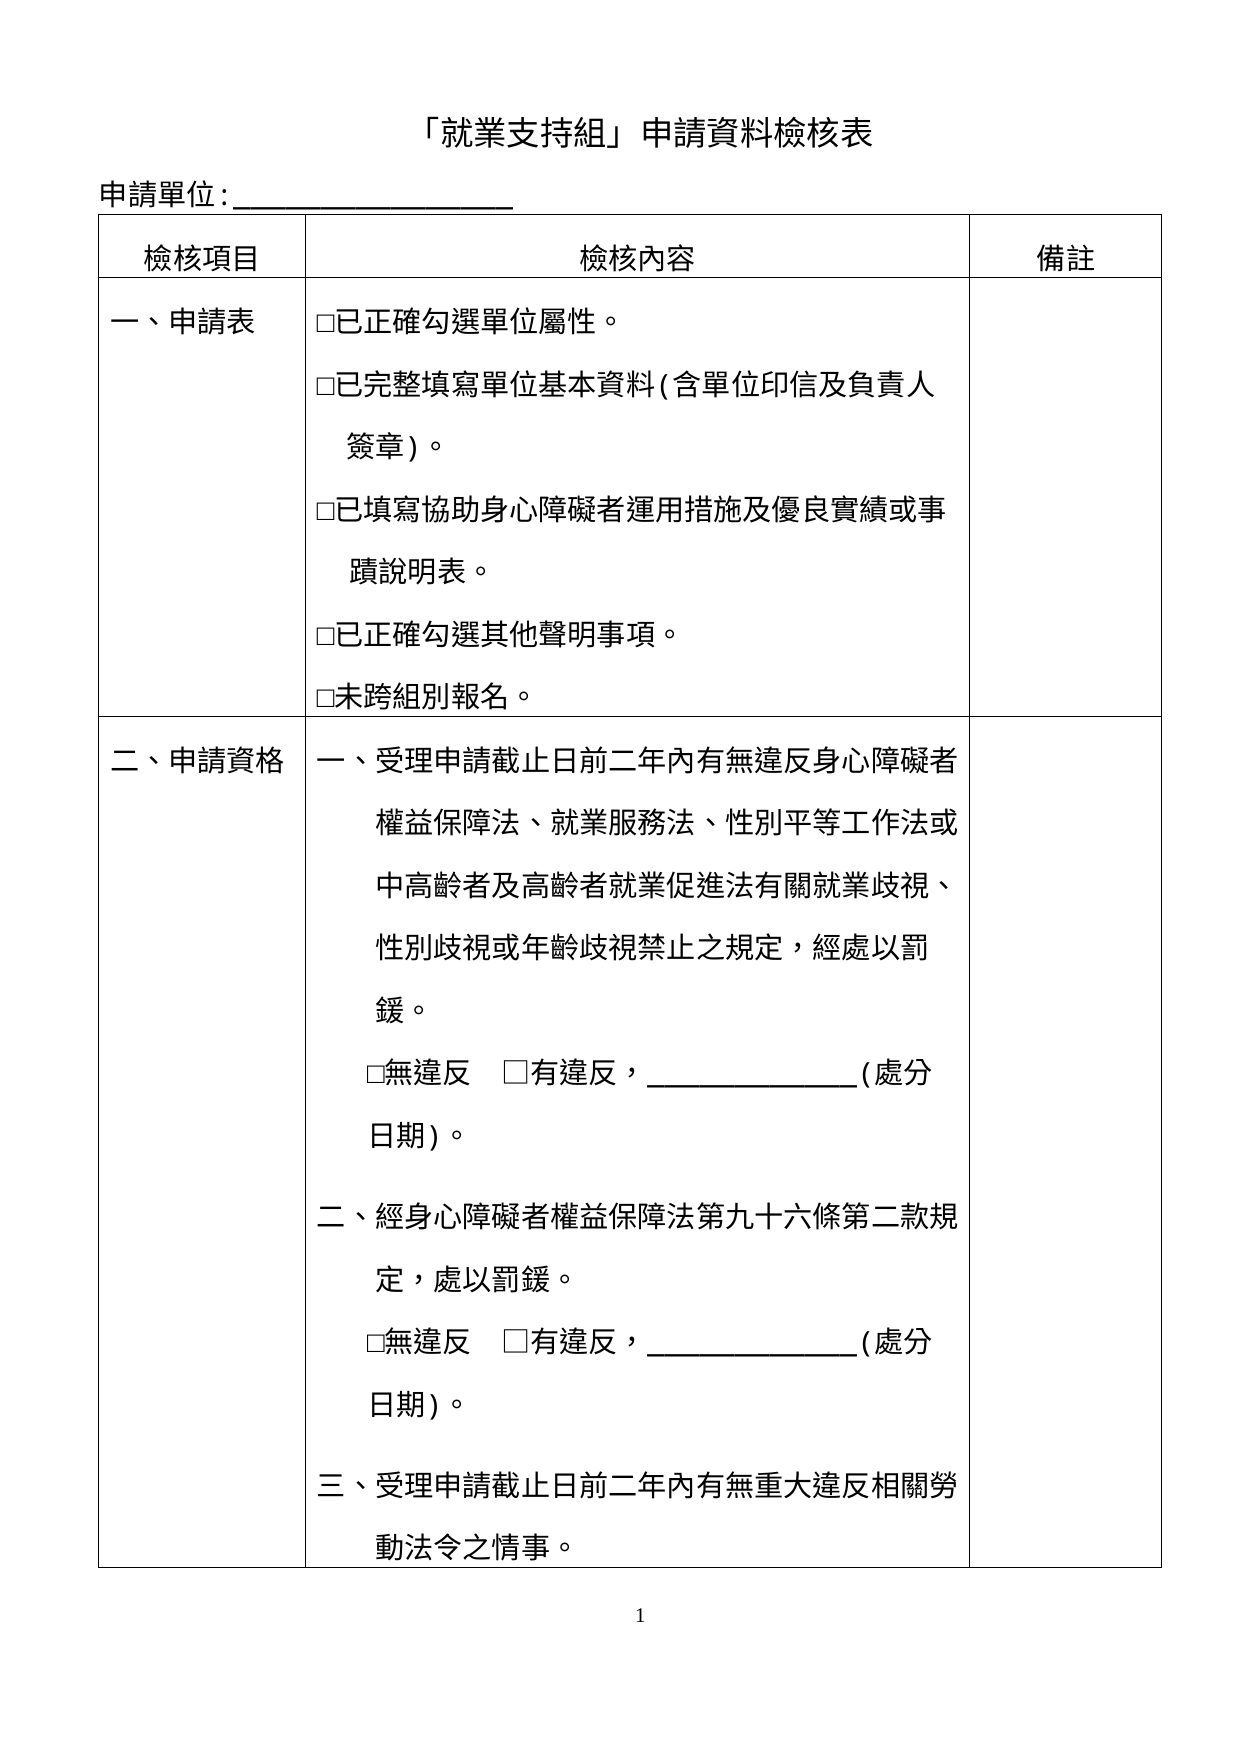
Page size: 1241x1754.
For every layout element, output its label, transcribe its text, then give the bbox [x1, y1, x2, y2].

text 申請單位:________________ [99, 151, 1093, 214]
table_cell □已正確勾選單位屬性。 □已完整填寫單位基本資料(含單位印信及負責人簽章)。 □已填寫協助身心障礙者運用措施及優良實績或事蹟說明表。 □已正確勾選其他聲明事項。 □未跨組別報名。 [306, 278, 969, 716]
table_cell 一、申請表 [99, 278, 305, 716]
table_cell [970, 717, 1161, 1567]
text 「就業支持組」申請資料檢核表 [187, 89, 1093, 151]
table_header 檢核內容 [306, 215, 969, 277]
table_cell [970, 278, 1161, 716]
table_header 檢核項目 [99, 215, 305, 277]
table_header 備註 [970, 215, 1161, 277]
table_cell 二、申請資格 [99, 717, 305, 1567]
table_cell 一、受理申請截止日前二年內有無違反身心障礙者權益保障法、就業服務法、性別平等工作法或中高齡者及高齡者就業促進法有關就業歧視、性別歧視或年齡歧視禁止之規定，經處以罰鍰。 □無違反 □有違反，____________(處分日期)。 二、經身心障礙者權益保障法第九十六條第二款規定，處以罰鍰。 □無違反 □有違反，____________(處分日期)。 三、受理申請截止日前二年內有無重大違反相關勞動法令之情事。 [306, 717, 969, 1567]
